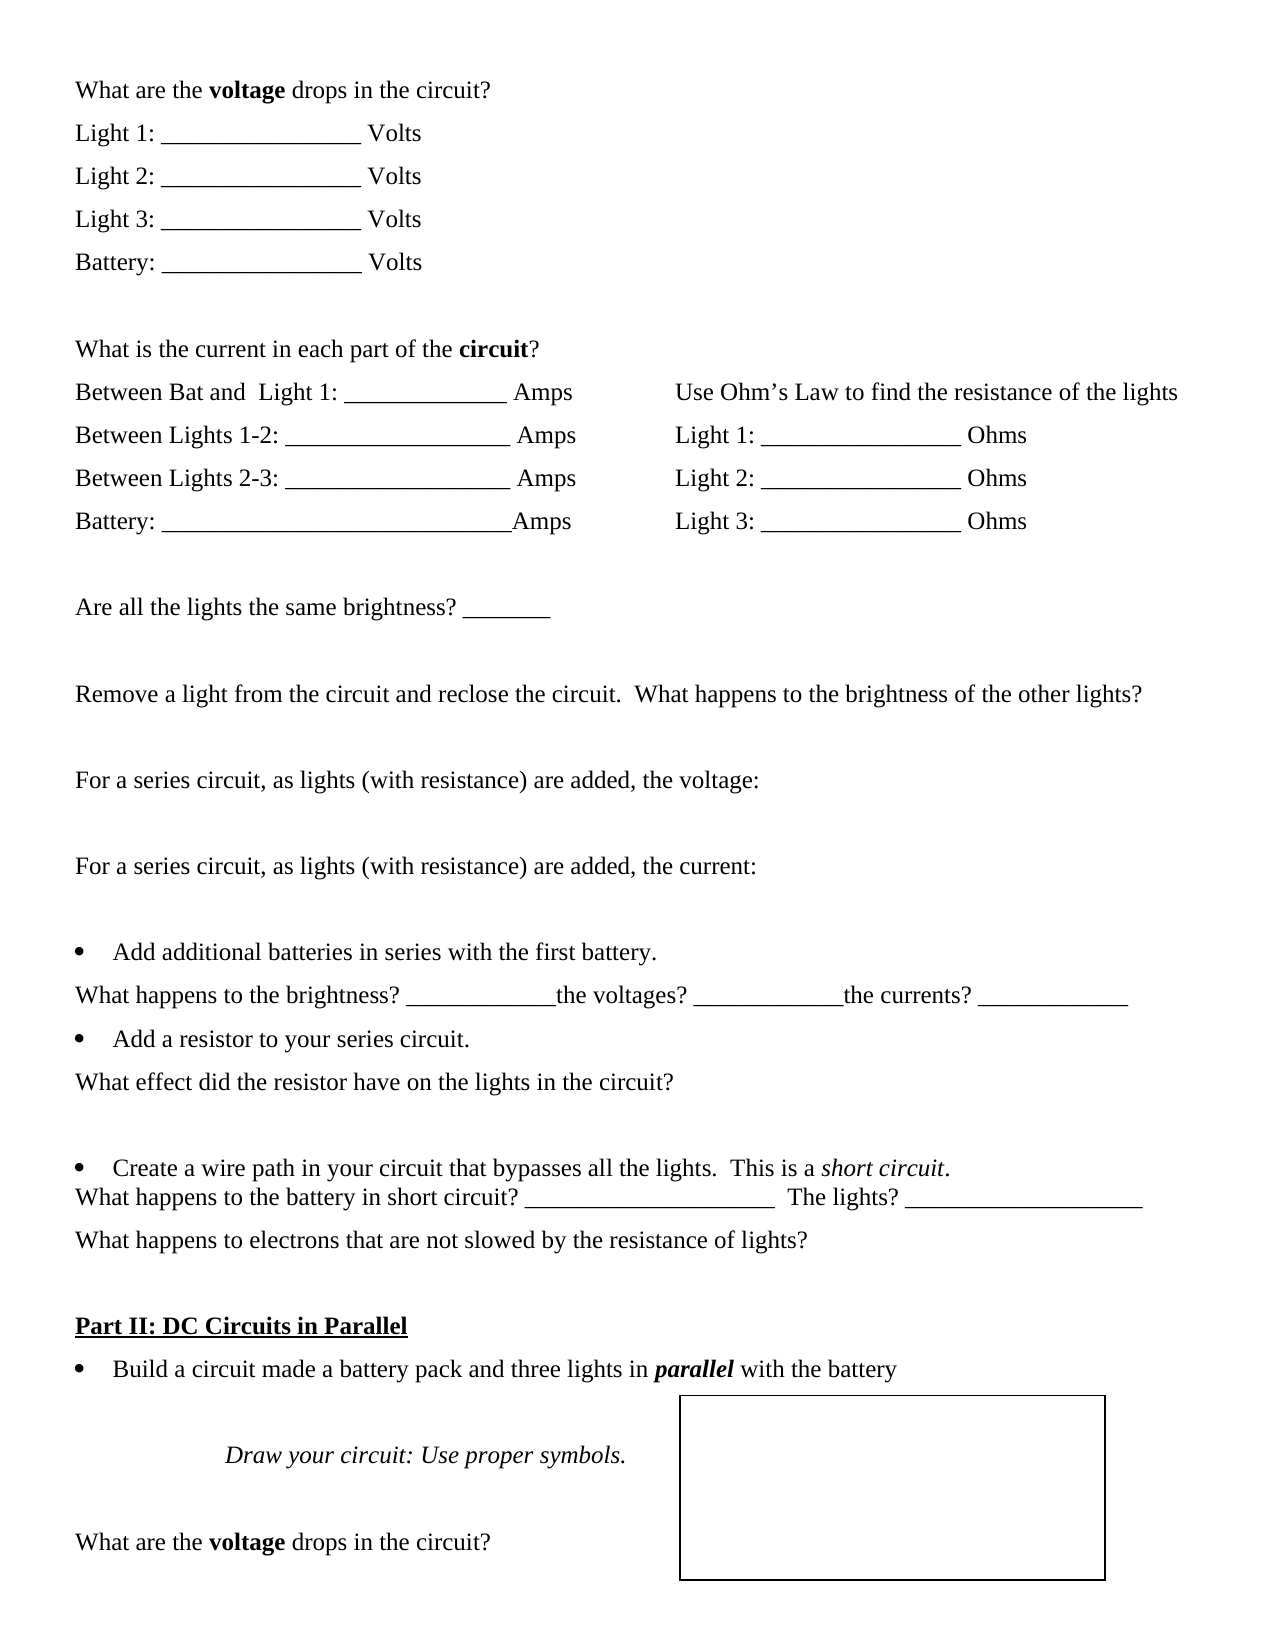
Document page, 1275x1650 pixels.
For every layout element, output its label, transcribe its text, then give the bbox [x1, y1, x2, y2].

text Between Lights 2-3: __________________ Amps Light 2: ________________ Ohms [75, 463, 1200, 492]
text Between Lights 1-2: __________________ Amps Light 1: ________________ Ohms [75, 420, 1200, 449]
text [1106, 1527, 1200, 1556]
text Are all the lights the same brightness? _______ [75, 592, 1200, 621]
text What is the current in each part of the circuit? [75, 334, 1200, 362]
list Add additional batteries in series with the first battery. [75, 937, 1200, 966]
text What are the voltage drops in the circuit? [75, 1527, 679, 1556]
text [1106, 1441, 1200, 1469]
text What effect did the resistor have on the lights in the circuit? [75, 1067, 1200, 1096]
text Draw your circuit: Use proper symbols. [75, 1441, 679, 1469]
list Build a circuit made a battery pack and three lights in parallel with the battery [75, 1354, 1200, 1383]
text Light 2: ________________ Volts [75, 161, 1200, 190]
list Add a resistor to your series circuit. [75, 1024, 1200, 1052]
text Battery: ____________________________Amps Light 3: ________________ Ohms [75, 506, 1200, 535]
text Remove a light from the circuit and reclose the circuit. What happens to the brightness of the other lights? [75, 679, 1200, 707]
text For a series circuit, as lights (with resistance) are added, the voltage: [75, 765, 1200, 794]
list Create a wire path in your circuit that bypasses all the lights. This is a short circuit. [75, 1153, 1200, 1182]
text What are the voltage drops in the circuit? [75, 75, 1200, 104]
text Light 3: ________________ Volts [75, 204, 1200, 233]
text What happens to electrons that are not slowed by the resistance of lights? [75, 1225, 1200, 1254]
text Between Bat and Light 1: _____________ Amps Use Ohm’s Law to find the resistance of the lights [75, 377, 1200, 406]
text What happens to the brightness? ____________the voltages? ____________the currents? ____________ [75, 981, 1200, 1009]
text For a series circuit, as lights (with resistance) are added, the current: [75, 851, 1200, 880]
text Part II: DC Circuits in Parallel [75, 1311, 1200, 1340]
text Battery: ________________ Volts [75, 247, 1200, 276]
text What happens to the battery in short circuit? ____________________ The lights? ___________________ [75, 1182, 1200, 1211]
text Light 1: ________________ Volts [75, 118, 1200, 147]
